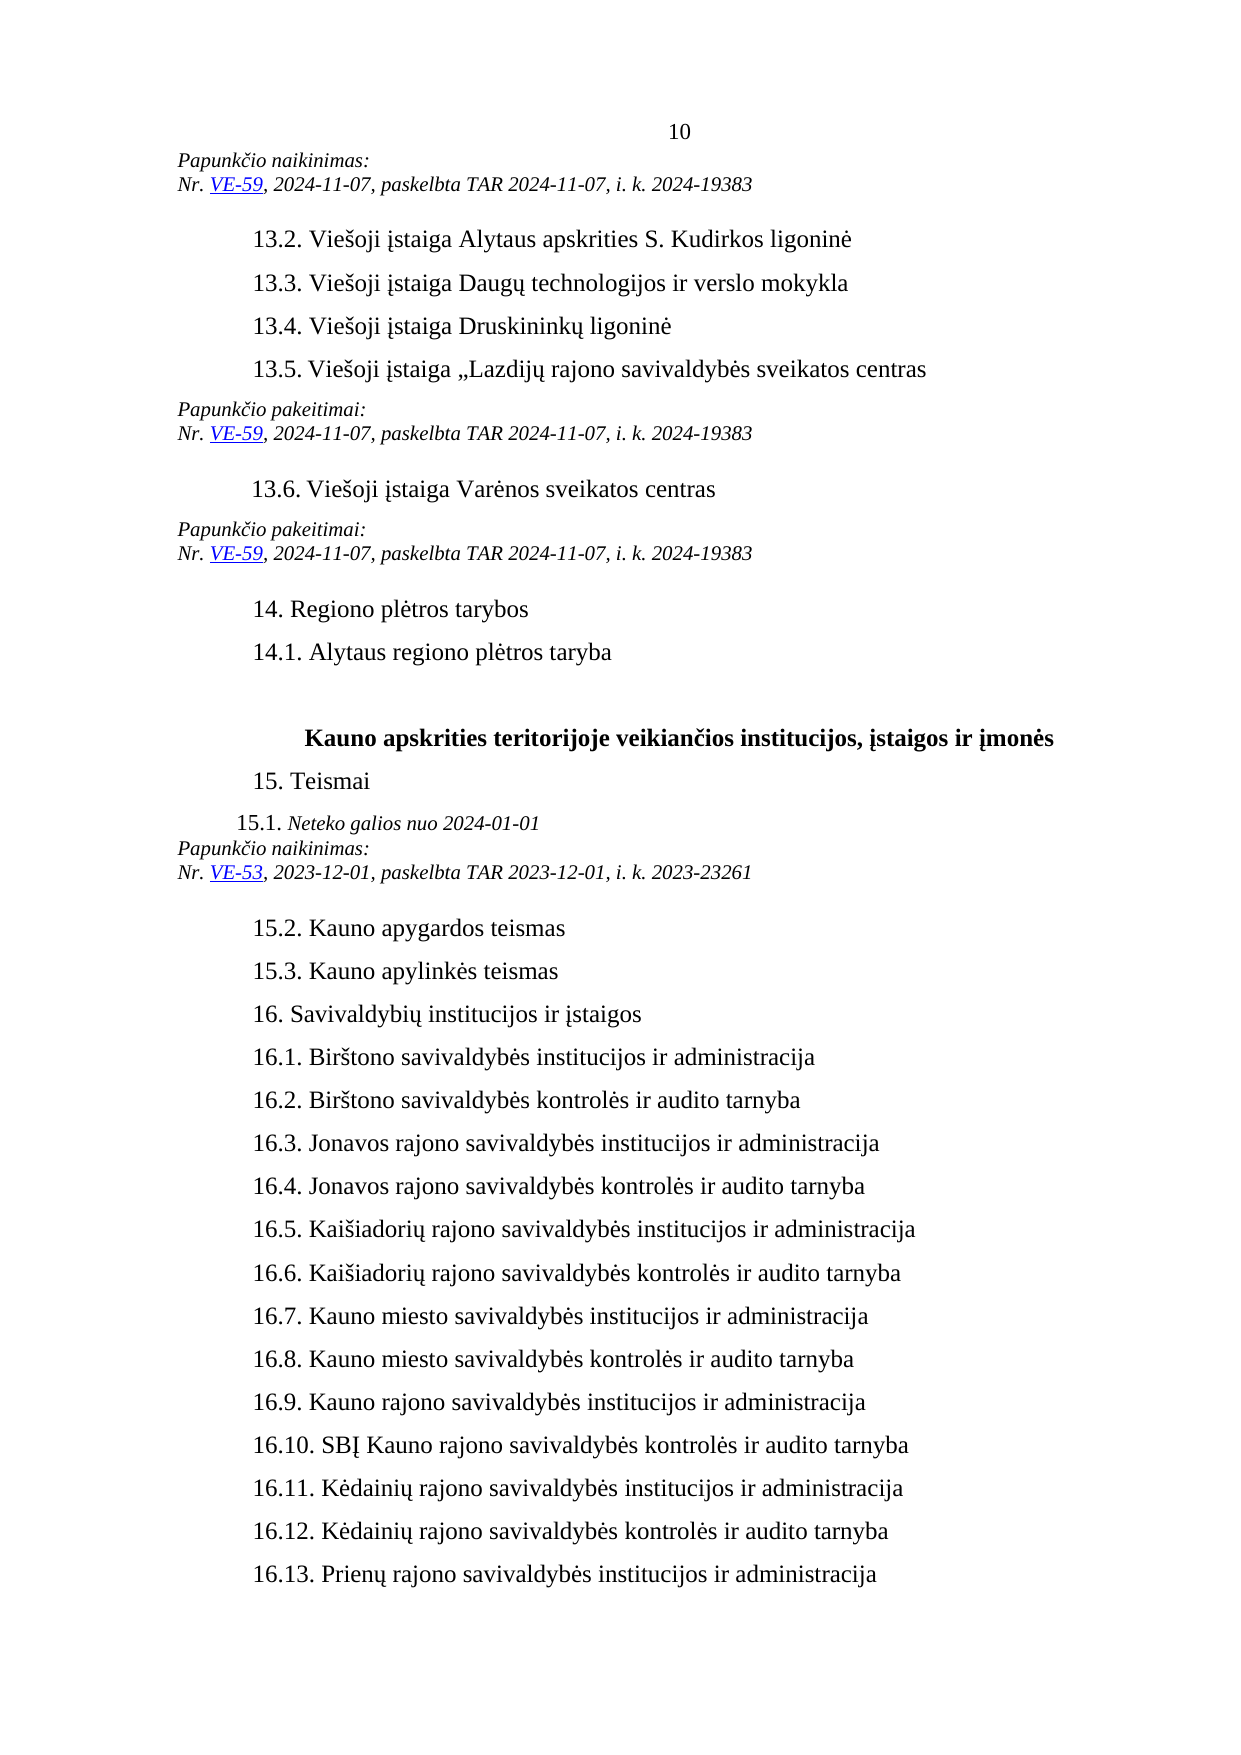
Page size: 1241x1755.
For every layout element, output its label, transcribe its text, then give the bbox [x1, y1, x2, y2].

text Nr. VE-53, 2023-12-01, paskelbta TAR 2023-12-01, i. k. 2023-23261 [177, 860, 1181, 884]
text 13.2. Viešoji įstaiga Alytaus apskrities S. Kudirkos ligoninė [177, 224, 1181, 253]
text Papunkčio naikinimas: [177, 148, 1181, 172]
text Papunkčio pakeitimai: [177, 517, 1181, 541]
text 14.1. Alytaus regiono plėtros taryba [177, 637, 1181, 666]
text 16.8. Kauno miesto savivaldybės kontrolės ir audito tarnyba [177, 1344, 1181, 1373]
text 16.3. Jonavos rajono savivaldybės institucijos ir administracija [177, 1128, 1181, 1157]
text 16. Savivaldybių institucijos ir įstaigos [177, 999, 1181, 1028]
text 16.1. Birštono savivaldybės institucijos ir administracija [177, 1042, 1181, 1071]
text 15.3. Kauno apylinkės teismas [177, 956, 1181, 984]
text 15. Teismai [177, 766, 1181, 795]
text 16.4. Jonavos rajono savivaldybės kontrolės ir audito tarnyba [177, 1171, 1181, 1200]
text 15.1. Neteko galios nuo 2024-01-01 [177, 809, 1181, 836]
text 16.10. SBĮ Kauno rajono savivaldybės kontrolės ir audito tarnyba [177, 1430, 1181, 1459]
text Papunkčio pakeitimai: [177, 397, 1181, 421]
text 16.13. Prienų rajono savivaldybės institucijos ir administracija [177, 1559, 1181, 1588]
text Nr. VE-59, 2024-11-07, paskelbta TAR 2024-11-07, i. k. 2024-19383 [177, 541, 1181, 565]
text 16.6. Kaišiadorių rajono savivaldybės kontrolės ir audito tarnyba [177, 1258, 1181, 1286]
text 15.2. Kauno apygardos teismas [177, 913, 1181, 941]
text 13.5. Viešoji įstaiga „Lazdijų rajono savivaldybės sveikatos centras [177, 354, 1181, 383]
text 16.5. Kaišiadorių rajono savivaldybės institucijos ir administracija [177, 1214, 1181, 1243]
text 16.2. Birštono savivaldybės kontrolės ir audito tarnyba [177, 1085, 1181, 1114]
text Papunkčio naikinimas: [177, 836, 1181, 860]
text 16.9. Kauno rajono savivaldybės institucijos ir administracija [177, 1387, 1181, 1416]
text Nr. VE-59, 2024-11-07, paskelbta TAR 2024-11-07, i. k. 2024-19383 [177, 172, 1181, 196]
text 16.7. Kauno miesto savivaldybės institucijos ir administracija [177, 1301, 1181, 1329]
text 16.12. Kėdainių rajono savivaldybės kontrolės ir audito tarnyba [177, 1516, 1181, 1545]
text Kauno apskrities teritorijoje veikiančios institucijos, įstaigos ir įmonės [177, 723, 1181, 752]
text 14. Regiono plėtros tarybos [177, 594, 1181, 623]
text 13.3. Viešoji įstaiga Daugų technologijos ir verslo mokykla [177, 268, 1181, 296]
text 13.4. Viešoji įstaiga Druskininkų ligoninė [177, 311, 1181, 339]
text 16.11. Kėdainių rajono savivaldybės institucijos ir administracija [177, 1473, 1181, 1502]
text Nr. VE-59, 2024-11-07, paskelbta TAR 2024-11-07, i. k. 2024-19383 [177, 421, 1181, 445]
text 13.6. Viešoji įstaiga Varėnos sveikatos centras [177, 474, 1181, 503]
